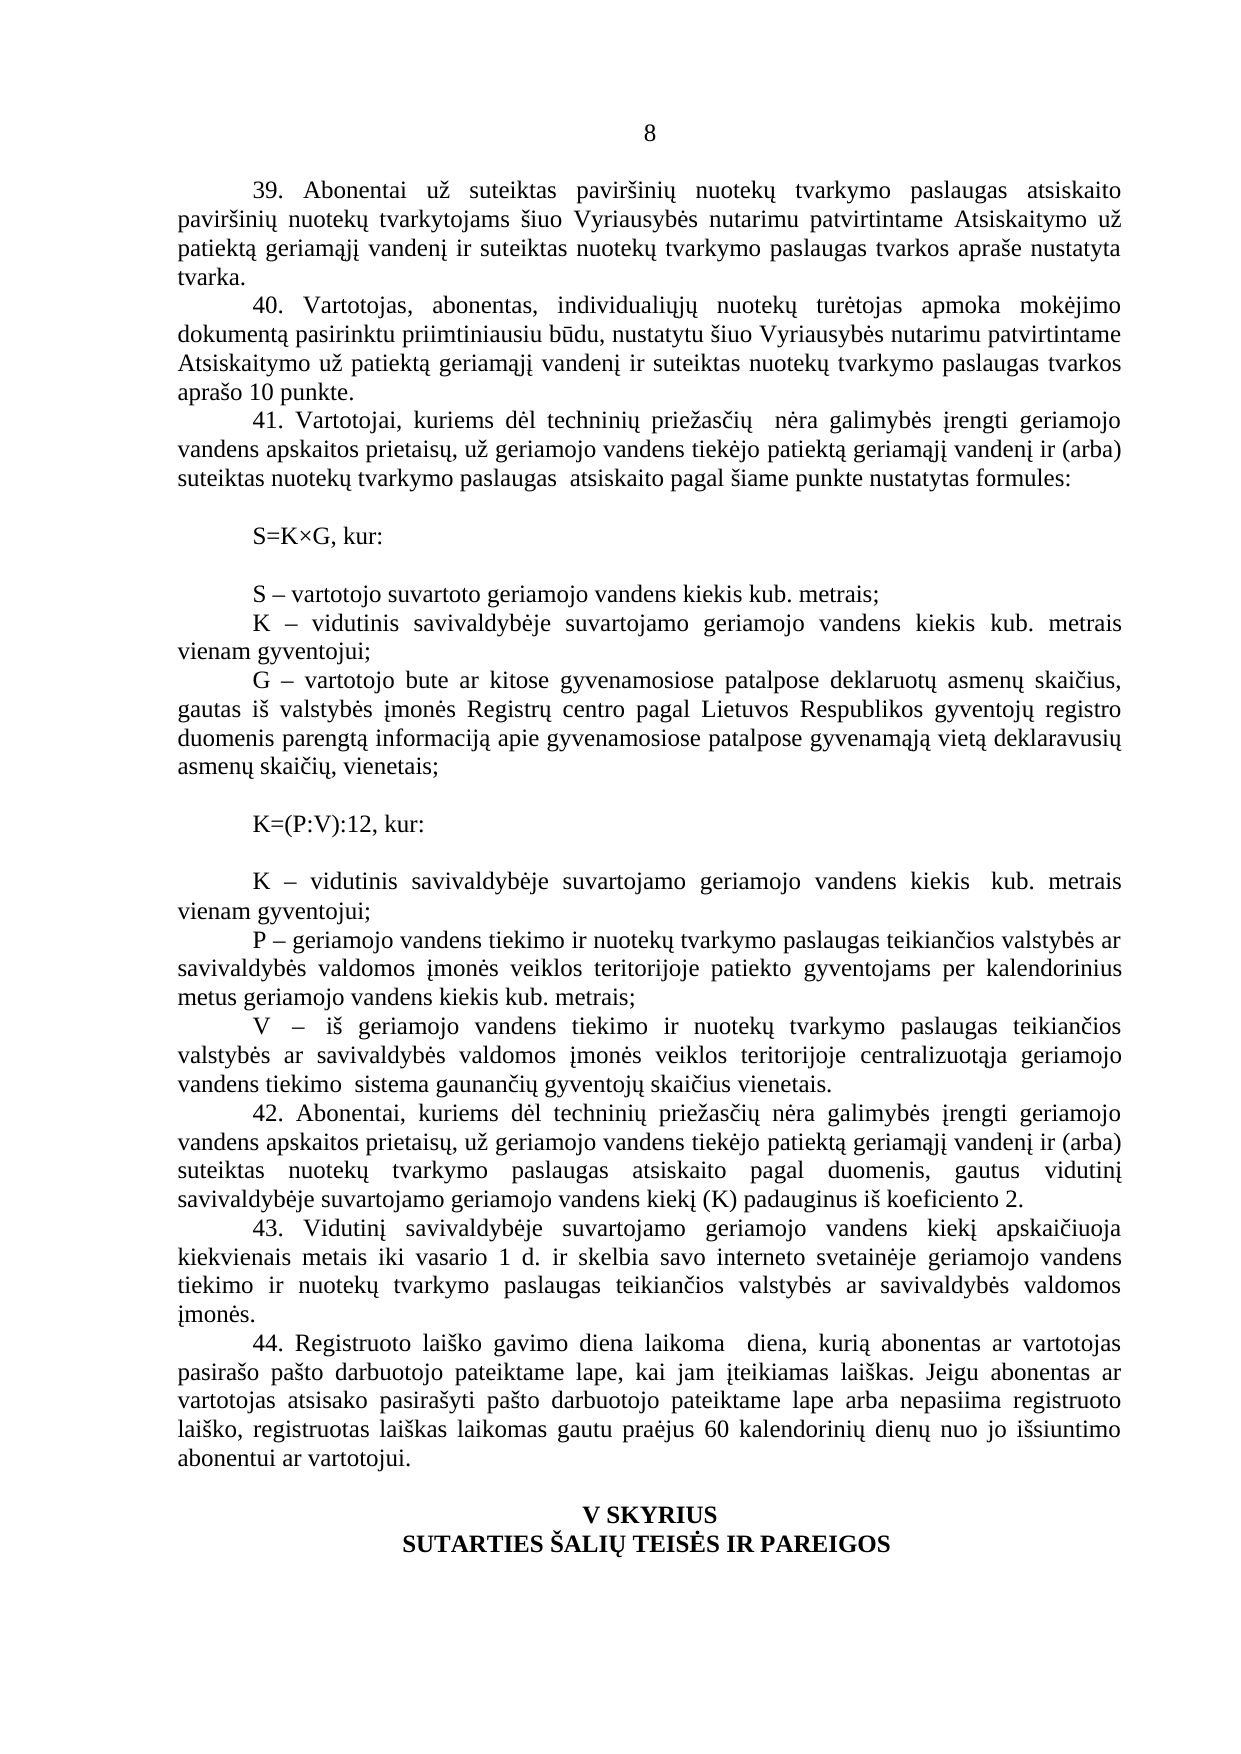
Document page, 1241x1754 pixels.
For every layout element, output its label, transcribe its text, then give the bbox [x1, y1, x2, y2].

text G – vartotojo bute ar kitose gyvenamosiose patalpose deklaruotų asmenų skaičius, gautas iš valstybės įmonės Registrų centro pagal Lietuvos Respublikos gyventojų registro duomenis parengtą informaciją apie gyvenamosiose patalpose gyvenamąją vietą deklaravusių asmenų skaičių, vienetais; [177, 665, 1122, 780]
text 39. Abonentai už suteiktas paviršinių nuotekų tvarkymo paslaugas atsiskaito paviršinių nuotekų tvarkytojams šiuo Vyriausybės nutarimu patvirtintame Atsiskaitymo už patiektą geriamąjį vandenį ir suteiktas nuotekų tvarkymo paslaugas tvarkos apraše nustatyta tvarka. [177, 176, 1122, 291]
text 41. Vartotojai, kuriems dėl techninių priežasčių nėra galimybės įrengti geriamojo vandens apskaitos prietaisų, už geriamojo vandens tiekėjo patiektą geriamąjį vandenį ir (arba) suteiktas nuotekų tvarkymo paslaugas atsiskaito pagal šiame punkte nustatytas formules: [177, 406, 1122, 493]
text P – geriamojo vandens tiekimo ir nuotekų tvarkymo paslaugas teikiančios valstybės ar savivaldybės valdomos įmonės veiklos teritorijoje patiekto gyventojams per kalendorinius metus geriamojo vandens kiekis kub. metrais; [177, 925, 1122, 1011]
text 43. Vidutinį savivaldybėje suvartojamo geriamojo vandens kiekį apskaičiuoja kiekvienais metais iki vasario 1 d. ir skelbia savo interneto svetainėje geriamojo vandens tiekimo ir nuotekų tvarkymo paslaugas teikiančios valstybės ar savivaldybės valdomos įmonės. [177, 1213, 1122, 1328]
text S – vartotojo suvartoto geriamojo vandens kiekis kub. metrais; [177, 579, 1122, 608]
text V SKYRIUS [177, 1501, 1122, 1529]
text 42. Abonentai, kuriems dėl techninių priežasčių nėra galimybės įrengti geriamojo vandens apskaitos prietaisų, už geriamojo vandens tiekėjo patiektą geriamąjį vandenį ir (arba) suteiktas nuotekų tvarkymo paslaugas atsiskaito pagal duomenis, gautus vidutinį savivaldybėje suvartojamo geriamojo vandens kiekį (K) padauginus iš koeficiento 2. [177, 1098, 1122, 1213]
text K – vidutinis savivaldybėje suvartojamo geriamojo vandens kiekis kub. metrais vienam gyventojui; [177, 866, 1122, 925]
text V – iš geriamojo vandens tiekimo ir nuotekų tvarkymo paslaugas teikiančios valstybės ar savivaldybės valdomos įmonės veiklos teritorijoje centralizuotąja geriamojo vandens tiekimo sistema gaunančių gyventojų skaičius vienetais. [177, 1011, 1122, 1098]
text 44. Registruoto laiško gavimo diena laikoma diena, kurią abonentas ar vartotojas pasirašo pašto darbuotojo pateiktame lape, kai jam įteikiamas laiškas. Jeigu abonentas ar vartotojas atsisako pasirašyti pašto darbuotojo pateiktame lape arba nepasiima registruoto laiško, registruotas laiškas laikomas gautu praėjus 60 kalendorinių dienų nuo jo išsiuntimo abonentui ar vartotojui. [177, 1328, 1122, 1472]
text 40. Vartotojas, abonentas, individualiųjų nuotekų turėtojas apmoka mokėjimo dokumentą pasirinktu priimtiniausiu būdu, nustatytu šiuo Vyriausybės nutarimu patvirtintame Atsiskaitymo už patiektą geriamąjį vandenį ir suteiktas nuotekų tvarkymo paslaugas tvarkos aprašo 10 punkte. [177, 291, 1122, 406]
text K=(P:V):12, kur: [177, 809, 1122, 838]
text SUTARTIES ŠALIŲ TEISĖS IR PAREIGOS [177, 1529, 1122, 1558]
text K – vidutinis savivaldybėje suvartojamo geriamojo vandens kiekis kub. metrais vienam gyventojui; [177, 608, 1122, 665]
text S=K×G, kur: [177, 521, 1122, 550]
